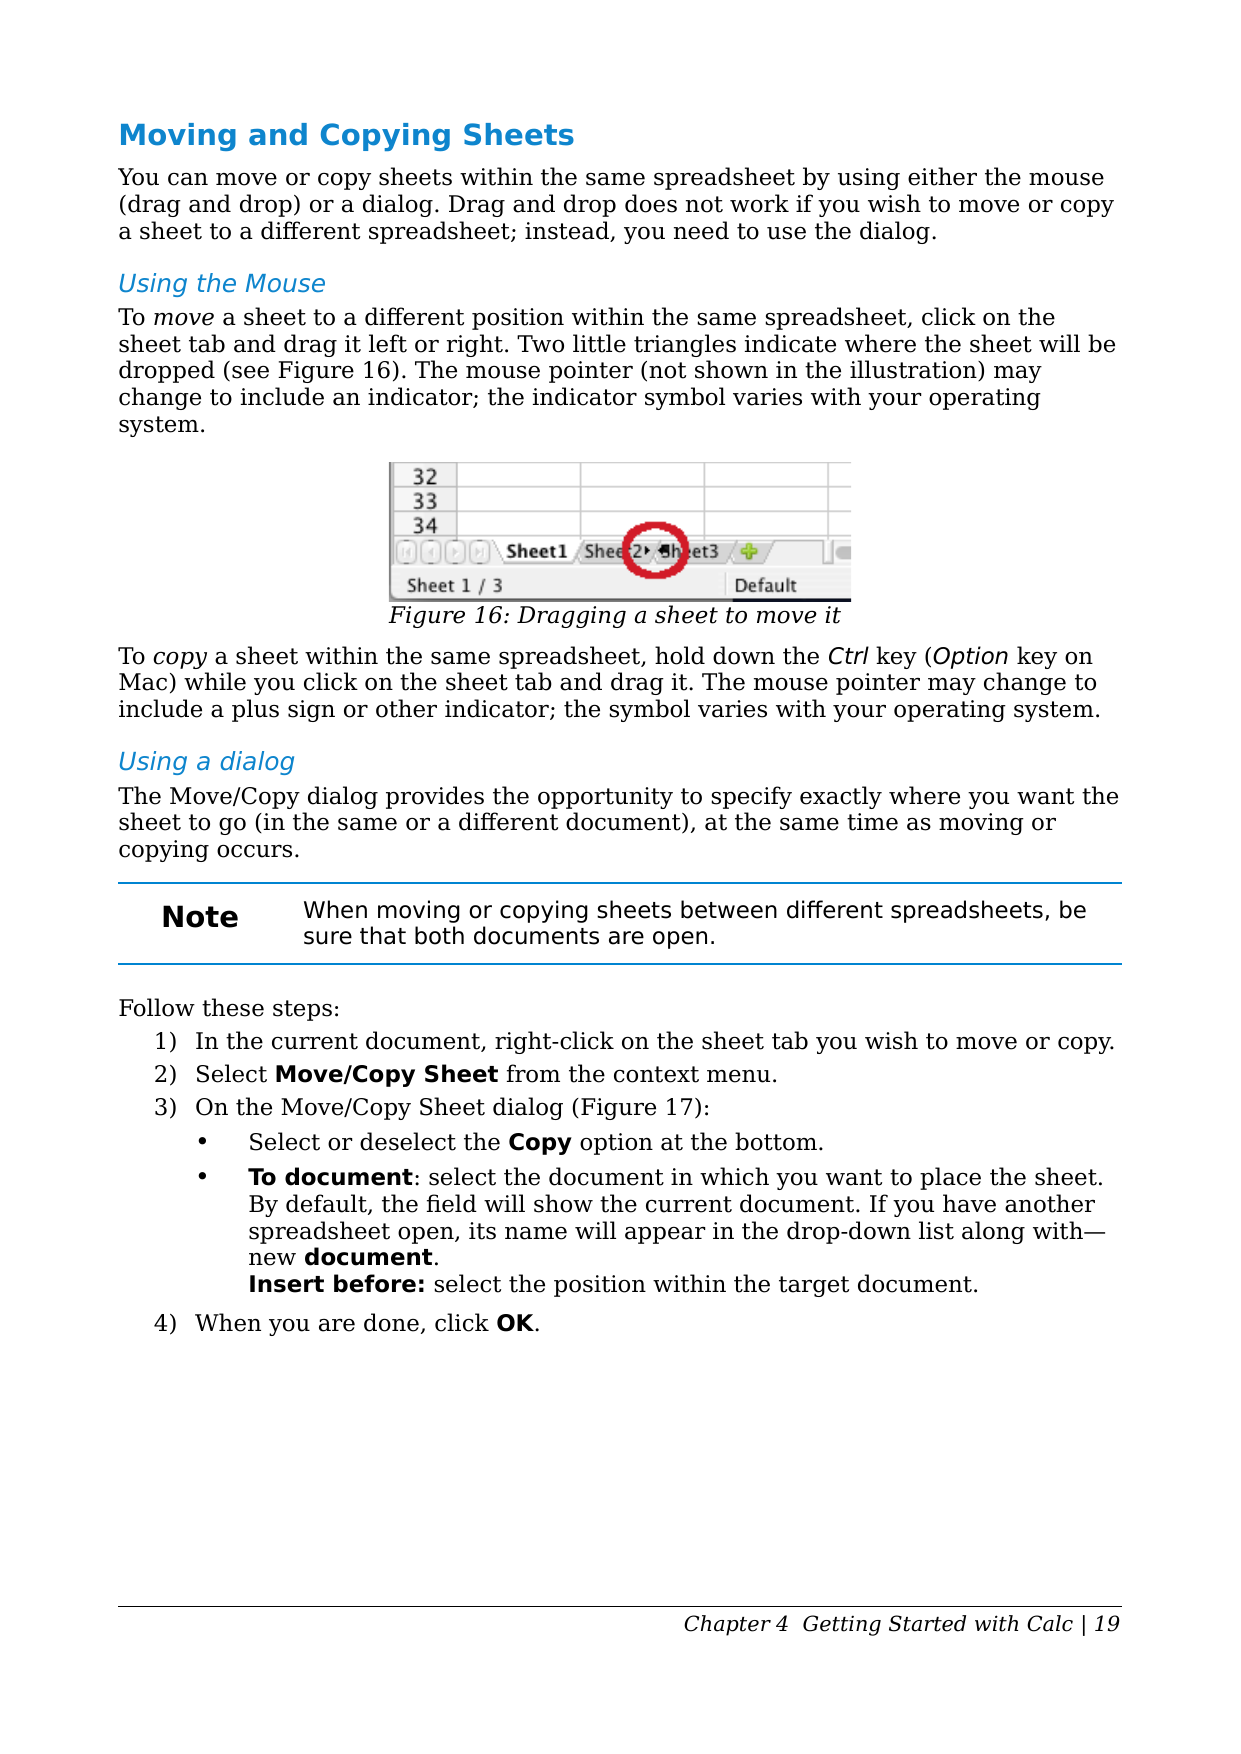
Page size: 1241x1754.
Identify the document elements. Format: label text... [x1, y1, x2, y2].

list Select Move/Copy Sheet from the context menu. [177, 1061, 1122, 1087]
subtitle Moving and Copying Sheets [118, 118, 1122, 152]
table_header Note [118, 884, 281, 963]
subtitle Using the Mouse [118, 269, 1122, 298]
text The Move/Copy dialog provides the opportunity to specify exactly where you want the sheet to go (in the same or a different document), at the same time as moving or copying occurs. [118, 783, 1122, 863]
list When you are done, click OK. [177, 1310, 1122, 1337]
subtitle Using a dialog [118, 747, 1122, 776]
list Follow these steps: [118, 995, 1122, 1021]
text You can move or copy sheets within the same spreadsheet by using either the mouse (drag and drop) or a dialog. Drag and drop does not work if you wish to move or copy a sheet to a different spreadsheet; instead, you need to use the dialog. [118, 164, 1122, 244]
text To copy a sheet within the same spreadsheet, hold down the Ctrl key (Option key on Mac) while you click on the sheet tab and drag it. The mouse pointer may change to include a plus sign or other indicator; the symbol varies with your operating system. [118, 643, 1122, 723]
table_header When moving or copying sheets between different spreadsheets, be sure that both documents are open. [281, 884, 1122, 963]
list In the current document, right-click on the sheet tab you wish to move or copy. [177, 1028, 1122, 1054]
list On the Move/Copy Sheet dialog (Figure 17): [177, 1094, 1122, 1120]
text To move a sheet to a different position within the same spreadsheet, click on the sheet tab and drag it left or right. Two little triangles indicate where the sheet will be dropped (see Figure 16). The mouse pointer (not shown in the illustration) may change to include an indicator; the indicator symbol varies with your operating system. [118, 304, 1122, 438]
text Figure 16: Dragging a sheet to move it [389, 602, 851, 629]
picture [388, 462, 852, 602]
list To document: select the document in which you want to place the sheet. By default, the field will show the current document. If you have another spreadsheet open, its name will appear in the drop-down list along with—new document. Insert before: select the position within the target document. [195, 1162, 1122, 1298]
list Select or deselect the Copy option at the bottom. [195, 1127, 1122, 1156]
